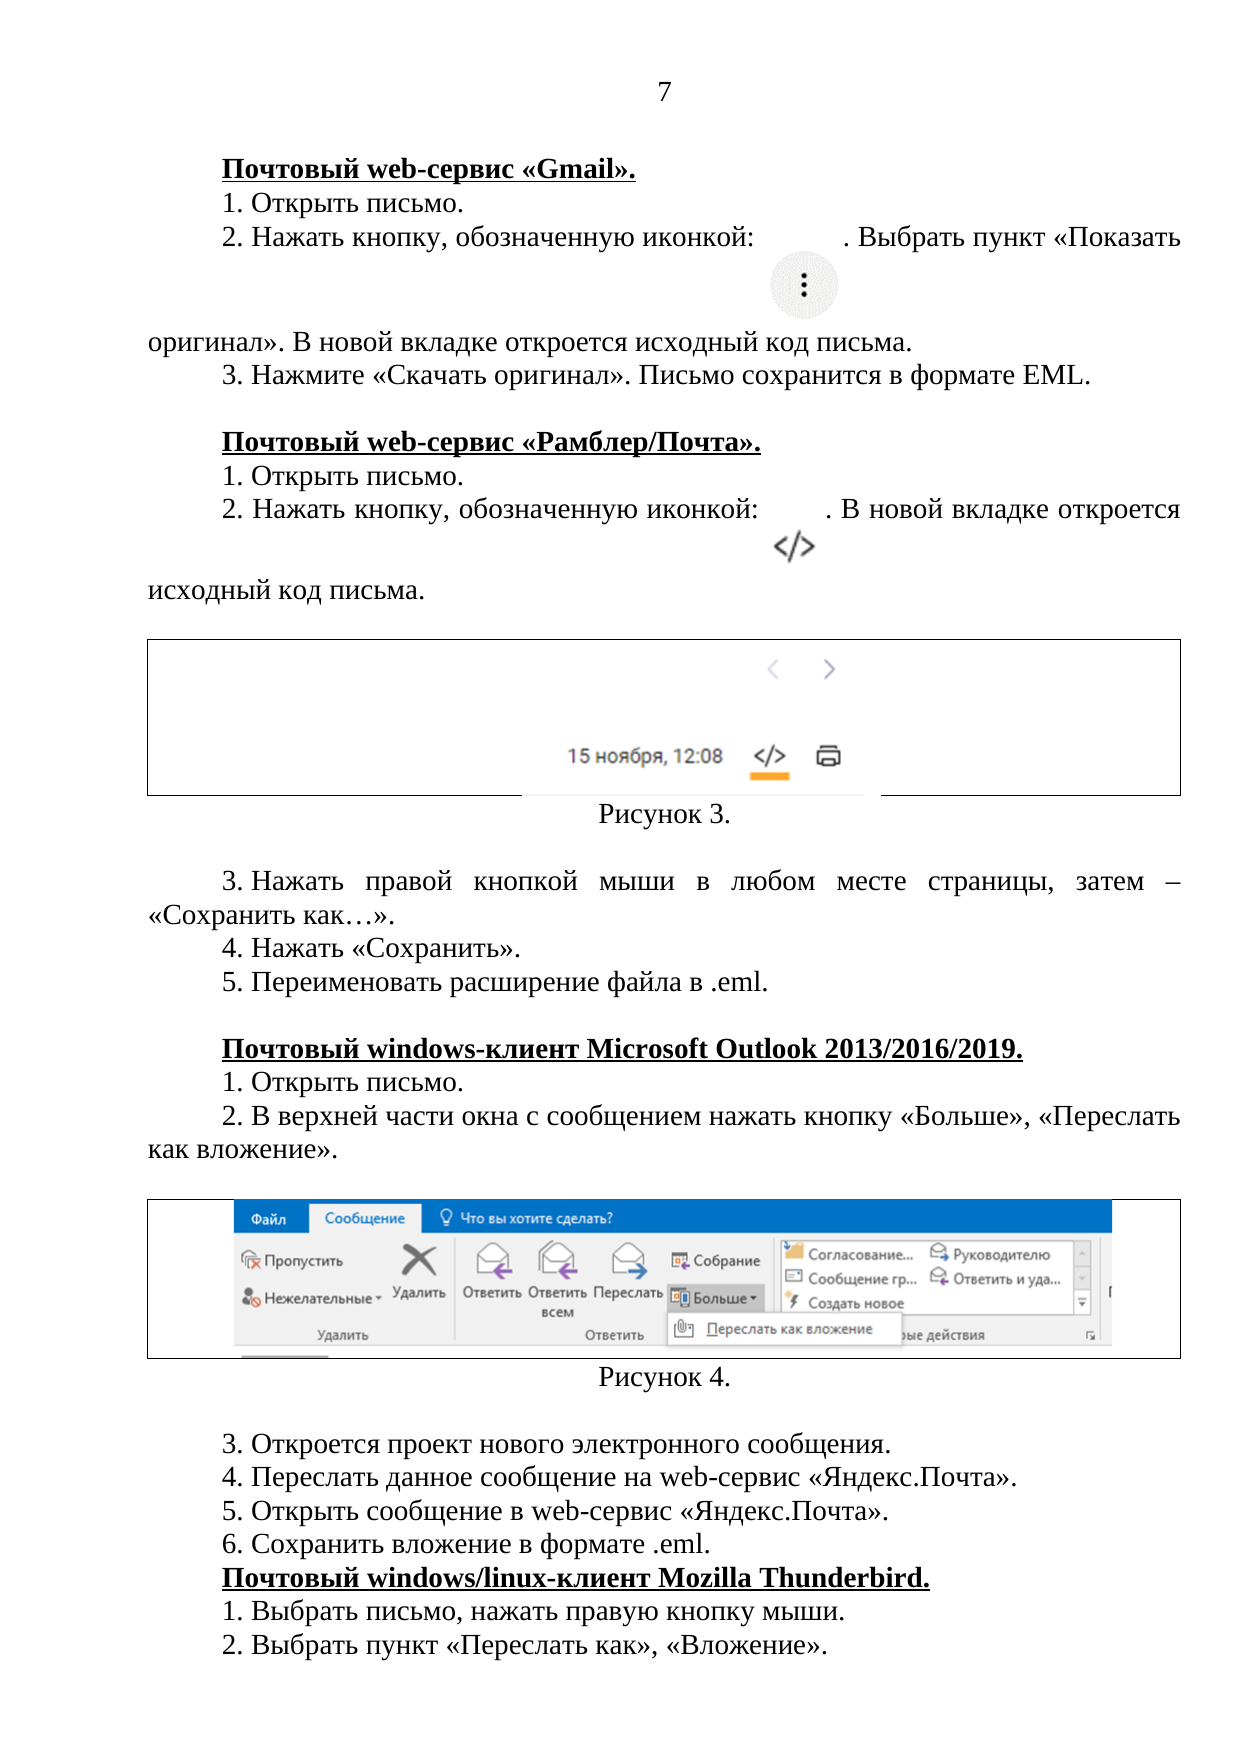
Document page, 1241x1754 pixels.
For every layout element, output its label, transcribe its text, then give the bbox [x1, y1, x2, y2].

text 3. Откроется проект нового электронного сообщения. [148, 1426, 1181, 1459]
text 2. В верхней части окна с сообщением нажать кнопку «Больше», «Переслать как вложение». [148, 1098, 1181, 1165]
text 2. Нажать кнопку, обозначенную иконкой: . В новой вкладке откроется исходный код письма. [148, 491, 1181, 606]
text Почтовый web-сервис «Рамблер/Почта». [148, 424, 1181, 458]
text 3. Нажмите «Скачать оригинал». Письмо сохранится в формате EML. [148, 357, 1181, 391]
text 1. Открыть письмо. [148, 458, 1181, 491]
text Рисунок 4. [148, 1359, 1181, 1392]
text 4. Нажать «Сохранить». [148, 930, 1181, 964]
text 4. Переслать данное сообщение на web-сервис «Яндекс.Почта». [148, 1459, 1181, 1493]
text 2. Выбрать пункт «Переслать как», «Вложение». [148, 1627, 1181, 1661]
text 1. Выбрать письмо, нажать правую кнопку мыши. [148, 1593, 1181, 1627]
table_header [148, 640, 521, 795]
text 2. Нажать кнопку, обозначенную иконкой: . Выбрать пункт «Показать оригинал». В новой вкладке откроется исходный код письма. [148, 219, 1181, 357]
text 6. Сохранить вложение в формате .eml. [148, 1526, 1181, 1560]
table_header [148, 1200, 233, 1358]
text Рисунок 3. [148, 796, 1181, 830]
table_header [881, 640, 1180, 795]
text Почтовый windows/linux-клиент Mozilla Thunderbird. [148, 1560, 1181, 1593]
text Почтовый web-сервис «Gmail». [148, 152, 1181, 185]
text 5. Переименовать расширение файла в .eml. [148, 964, 1181, 997]
text 1. Открыть письмо. [148, 1064, 1181, 1098]
text 1. Открыть письмо. [148, 185, 1181, 219]
text 5. Открыть сообщение в web-сервис «Яндекс.Почта». [148, 1493, 1181, 1526]
text 3. Нажать правой кнопкой мыши в любом месте страницы, затем – «Сохранить как…». [148, 863, 1181, 930]
text Почтовый windows-клиент Microsoft Outlook 2013/2016/2019. [148, 1031, 1181, 1064]
table_header [1113, 1200, 1180, 1358]
